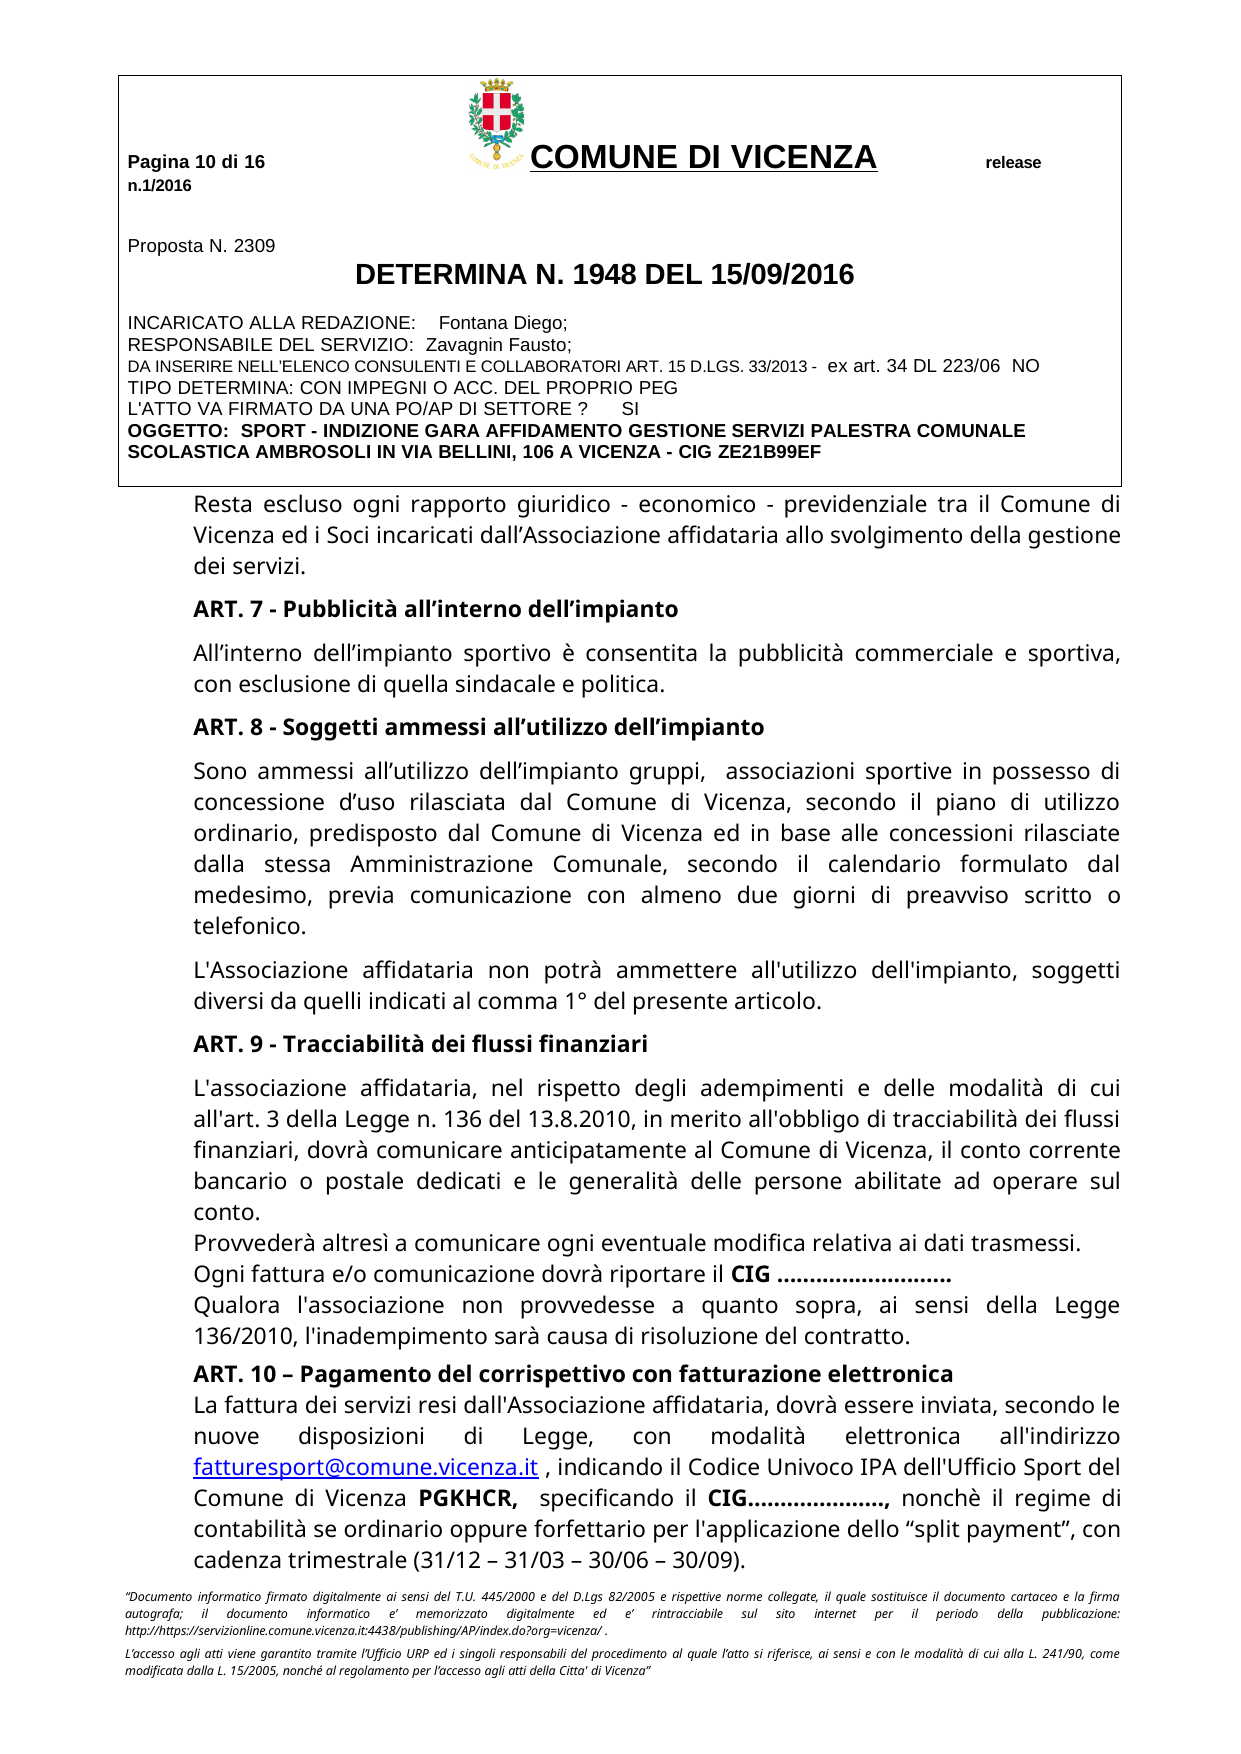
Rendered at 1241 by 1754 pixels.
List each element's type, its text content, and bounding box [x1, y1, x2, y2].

list La fattura dei servizi resi dall'Associazione affidataria, dovrà essere inviata, secondo le nuove disposizioni di Legge, con modalità elettronica all'indirizzo fatturesport@comune.vicenza.it , indicando il Codice Univoco IPA dell'Ufficio Sport del Comune di Vicenza PGKHCR, specificando il CIG....................., nonchè il regime di contabilità se ordinario oppure forfettario per l'applicazione dello “split payment”, con cadenza trimestrale (31/12 – 31/03 – 30/06 – 30/09). [156, 1388, 1122, 1575]
list All’interno dell’impianto sportivo è consentita la pubblicità commerciale e sportiva, con esclusione di quella sindacale e politica. [156, 637, 1122, 699]
list ART. 10 – Pagamento del corrispettivo con fatturazione elettronica [156, 1351, 1122, 1388]
list ART. 9 - Tracciabilità dei flussi finanziari [156, 1028, 1122, 1059]
list ART. 7 - Pubblicità all’interno dell’impianto [156, 593, 1122, 624]
picture [468, 78, 525, 169]
list Provvederà altresì a comunicare ogni eventuale modifica relativa ai dati trasmessi. [156, 1227, 1122, 1258]
list Sono ammessi all’utilizzo dell’impianto gruppi, associazioni sportive in possesso di concessione d’uso rilasciata dal Comune di Vicenza, secondo il piano di utilizzo ordinario, predisposto dal Comune di Vicenza ed in base alle concessioni rilasciate dalla stessa Amministrazione Comunale, secondo il calendario formulato dal medesimo, previa comunicazione con almeno due giorni di preavviso scritto o telefonico. [156, 755, 1122, 941]
list L'associazione affidataria, nel rispetto degli adempimenti e delle modalità di cui all'art. 3 della Legge n. 136 del 13.8.2010, in merito all'obbligo di tracciabilità dei flussi finanziari, dovrà comunicare anticipatamente al Comune di Vicenza, il conto corrente bancario o postale dedicati e le generalità delle persone abilitate ad operare sul conto. [156, 1072, 1122, 1227]
list Resta escluso ogni rapporto giuridico - economico - previdenziale tra il Comune di Vicenza ed i Soci incaricati dall’Associazione affidataria allo svolgimento della gestione dei servizi. [156, 487, 1122, 581]
list ART. 8 - Soggetti ammessi all’utilizzo dell’impianto [156, 711, 1122, 742]
list Ogni fattura e/o comunicazione dovrà riportare il CIG …........................ [156, 1258, 1122, 1289]
list L'Associazione affidataria non potrà ammettere all'utilizzo dell'impianto, soggetti diversi da quelli indicati al comma 1° del presente articolo. [156, 953, 1122, 1016]
list Qualora l'associazione non provvedesse a quanto sopra, ai sensi della Legge 136/2010, l'inadempimento sarà causa di risoluzione del contratto. [156, 1289, 1122, 1351]
